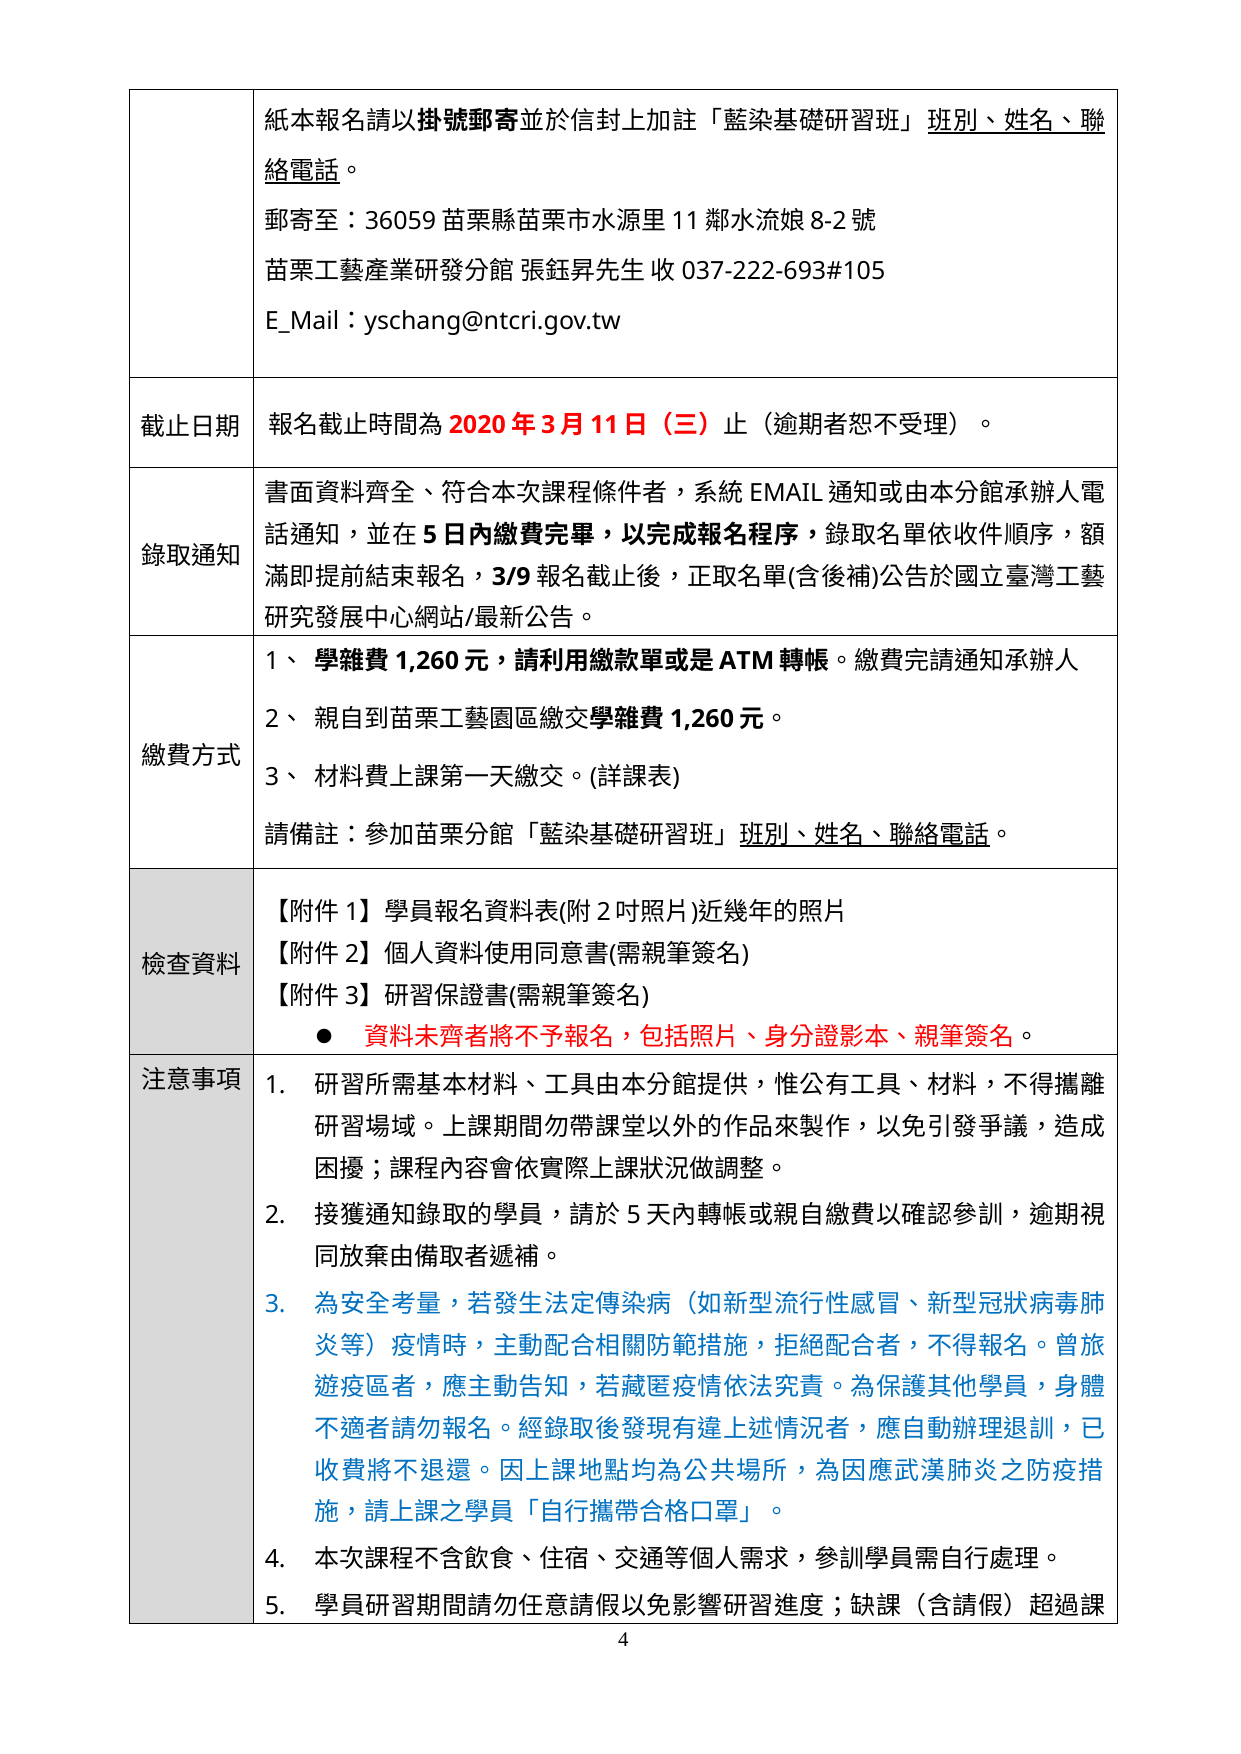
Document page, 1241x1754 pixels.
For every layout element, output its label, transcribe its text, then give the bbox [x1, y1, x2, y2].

table_cell 報名截止時間為2020年3月11日（三）止（逾期者恕不受理）。 [254, 378, 1117, 467]
table_cell 紙本報名請以掛號郵寄並於信封上加註「藍染基礎研習班」班別、姓名、聯絡電話。 郵寄至：36059苗栗縣苗栗市水源里11鄰水流娘8-2號 苗栗工藝產業研發分館 張鈺昇先生 收 037-222-693#105 E_Mail：yschang@ntcri.gov.tw [254, 90, 1117, 377]
table_cell 注意事項 [130, 1055, 253, 1623]
table_cell 研習所需基本材料、工具由本分館提供，惟公有工具、材料，不得攜離研習場域。上課期間勿帶課堂以外的作品來製作，以免引發爭議，造成困擾；課程內容會依實際上課狀況做調整。 接獲通知錄取的學員，請於5天內轉帳或親自繳費以確認參訓，逾期視同放棄由備取者遞補。 為安全考量，若發生法定傳染病（如新型流行性感冒、新型冠狀病毒肺炎等）疫情時，主動配合相關防範措施，拒絕配合者，不得報名。曾旅遊疫區者，應主動告知，若藏匿疫情依法究責。為保護其他學員，身體不適者請勿報名。經錄取後發現有違上述情況者，應自動辦理退訓，已收費將不退還。因上課地點均為公共場所，為因應武漢肺炎之防疫措施，請上課之學員「自行攜帶合格口罩」。 本次課程不含飲食、住宿、交通等個人需求，參訓學員需自行處理。 學員研習期間請勿任意請假以免影響研習進度；缺課（含請假）超過課 [254, 1055, 1117, 1623]
table_cell 【附件1】學員報名資料表(附2吋照片)近幾年的照片 【附件2】個人資料使用同意書(需親筆簽名) 【附件3】研習保證書(需親筆簽名) 資料未齊者將不予報名，包括照片、身分證影本、親筆簽名。 [254, 869, 1117, 1054]
table_cell [130, 90, 253, 377]
table_cell 錄取通知 [130, 468, 253, 635]
table_cell 繳費方式 [130, 636, 253, 868]
table_cell 學雜費1,260元，請利用繳款單或是ATM轉帳。繳費完請通知承辦人 親自到苗栗工藝園區繳交學雜費1,260元。 材料費上課第一天繳交。(詳課表) 請備註：參加苗栗分館「藍染基礎研習班」班別、姓名、聯絡電話。 [254, 636, 1117, 868]
table_cell 書面資料齊全、符合本次課程條件者，系統EMAIL通知或由本分館承辦人電話通知，並在5日內繳費完畢，以完成報名程序，錄取名單依收件順序，額滿即提前結束報名，3/9報名截止後，正取名單(含後補)公告於國立臺灣工藝研究發展中心網站/最新公告。 [254, 468, 1117, 635]
table_cell 檢查資料 [130, 869, 253, 1054]
table_cell 截止日期 [130, 378, 253, 467]
